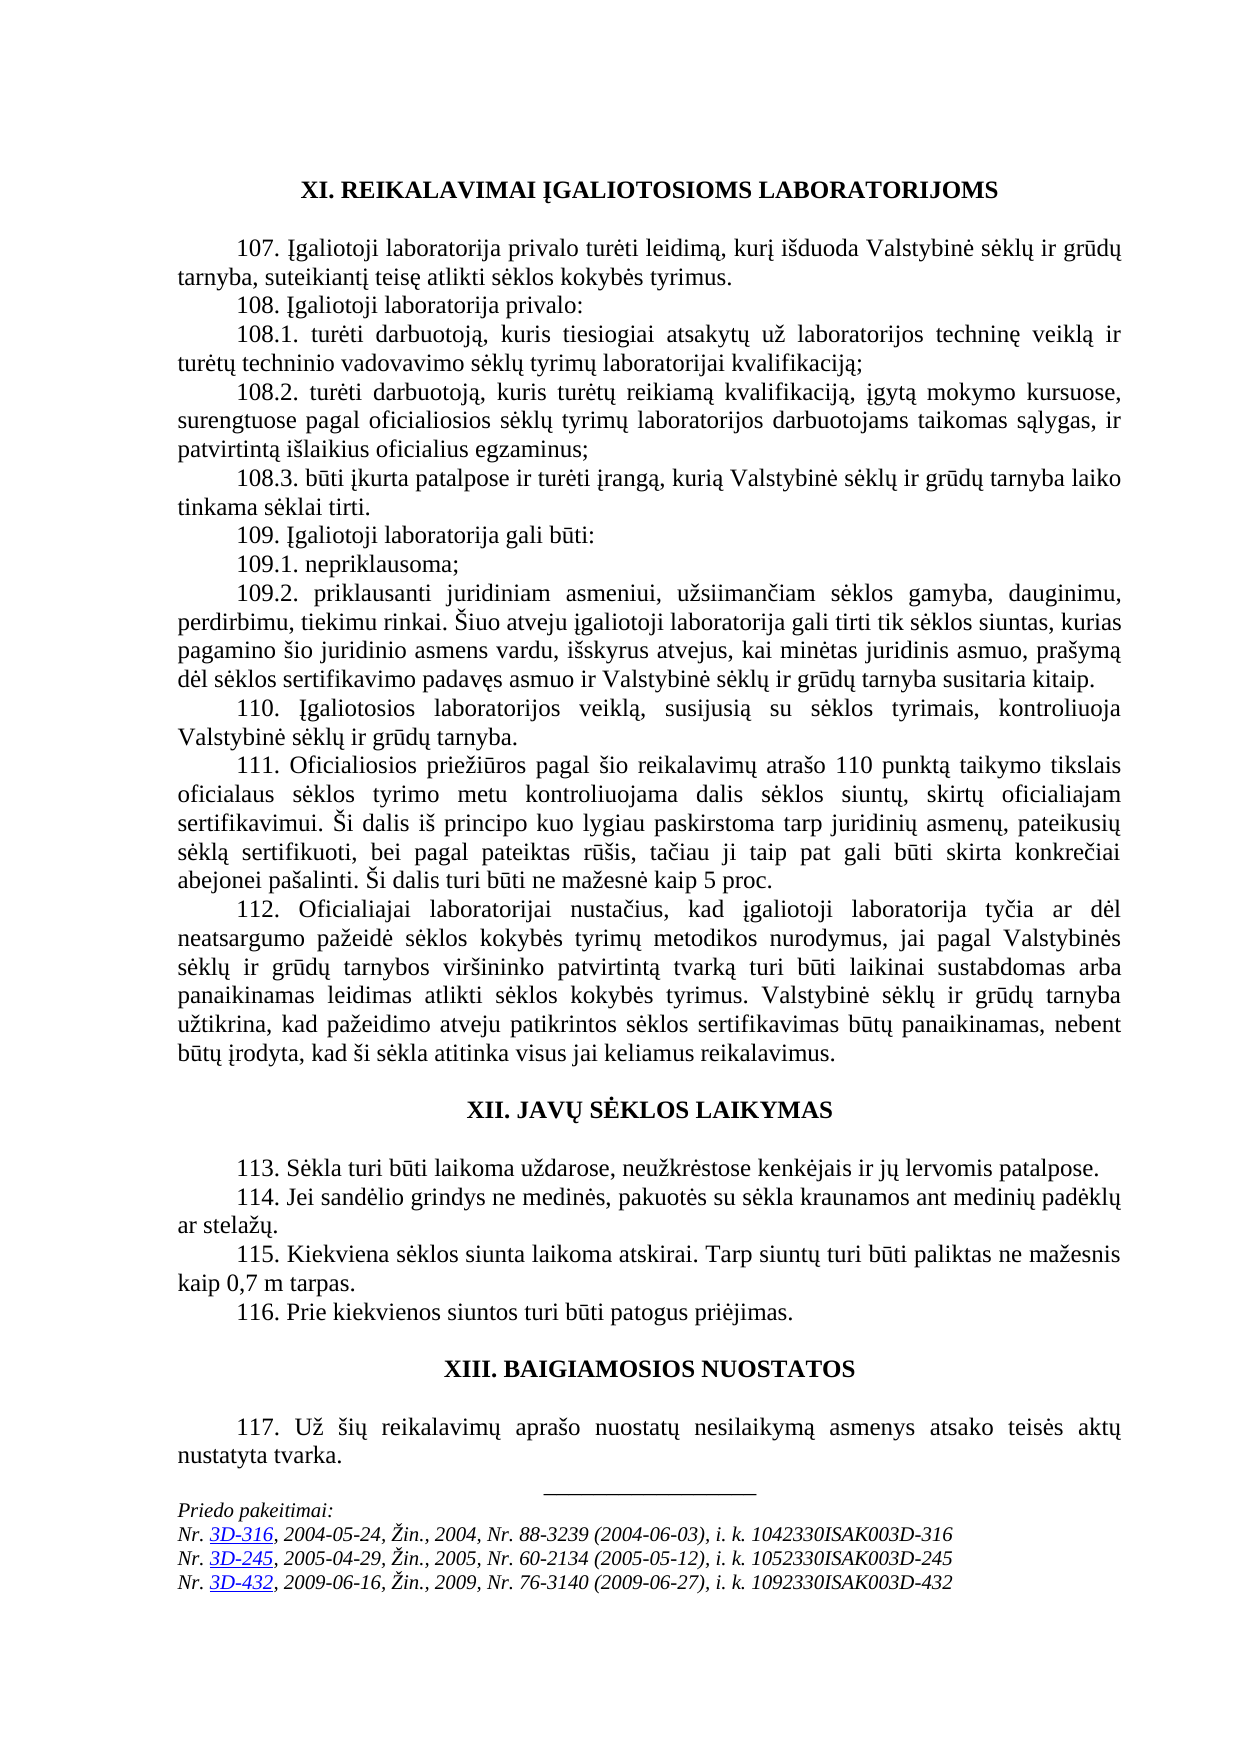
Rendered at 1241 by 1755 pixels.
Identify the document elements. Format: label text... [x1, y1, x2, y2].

text 108. Įgaliotoji laboratorija privalo: [177, 291, 1122, 319]
text 109.1. nepriklausoma; [177, 549, 1122, 578]
text XI. REIKALAVIMAI ĮGALIOTOSIOMS LABORATORIJOMS [177, 176, 1122, 204]
text XIII. BAIGIAMOSIOS NUOSTATOS [177, 1354, 1122, 1383]
text Priedo pakeitimai: [177, 1498, 1122, 1522]
text 117. Už šių reikalavimų aprašo nuostatų nesilaikymą asmenys atsako teisės aktų nustatyta tvarka. [177, 1412, 1122, 1469]
text 114. Jei sandėlio grindys ne medinės, pakuotės su sėkla kraunamos ant medinių padėklų ar stelažų. [177, 1182, 1122, 1239]
text 113. Sėkla turi būti laikoma uždarose, neužkrėstose kenkėjais ir jų lervomis patalpose. [177, 1153, 1122, 1182]
text 110. Įgaliotosios laboratorijos veiklą, susijusią su sėklos tyrimais, kontroliuoja Valstybinė sėklų ir grūdų tarnyba. [177, 693, 1122, 751]
text Nr. 3D-245, 2005-04-29, Žin., 2005, Nr. 60-2134 (2005-05-12), i. k. 1052330ISAK003D-245 [177, 1546, 1122, 1570]
text 108.1. turėti darbuotoją, kuris tiesiogiai atsakytų už laboratorijos techninę veiklą ir turėtų techninio vadovavimo sėklų tyrimų laboratorijai kvalifikaciją; [177, 319, 1122, 377]
text 108.2. turėti darbuotoją, kuris turėtų reikiamą kvalifikaciją, įgytą mokymo kursuose, surengtuose pagal oficialiosios sėklų tyrimų laboratorijos darbuotojams taikomas sąlygas, ir patvirtintą išlaikius oficialius egzaminus; [177, 377, 1122, 463]
text Nr. 3D-432, 2009-06-16, Žin., 2009, Nr. 76-3140 (2009-06-27), i. k. 1092330ISAK003D-432 [177, 1570, 1122, 1594]
text XII. JAVŲ SĖKLOS LAIKYMAS [177, 1096, 1122, 1124]
text 112. Oficialiajai laboratorijai nustačius, kad įgaliotoji laboratorija tyčia ar dėl neatsargumo pažeidė sėklos kokybės tyrimų metodikos nurodymus, jai pagal Valstybinės sėklų ir grūdų tarnybos viršininko patvirtintą tvarką turi būti laikinai sustabdomas arba panaikinamas leidimas atlikti sėklos kokybės tyrimus. Valstybinė sėklų ir grūdų tarnyba užtikrina, kad pažeidimo atveju patikrintos sėklos sertifikavimas būtų panaikinamas, nebent būtų įrodyta, kad ši sėkla atitinka visus jai keliamus reikalavimus. [177, 894, 1122, 1067]
text 107. Įgaliotoji laboratorija privalo turėti leidimą, kurį išduoda Valstybinė sėklų ir grūdų tarnyba, suteikiantį teisę atlikti sėklos kokybės tyrimus. [177, 233, 1122, 291]
text 116. Prie kiekvienos siuntos turi būti patogus priėjimas. [177, 1297, 1122, 1326]
text _________________ [177, 1469, 1122, 1498]
text 108.3. būti įkurta patalpose ir turėti įrangą, kurią Valstybinė sėklų ir grūdų tarnyba laiko tinkama sėklai tirti. [177, 463, 1122, 521]
text Nr. 3D-316, 2004-05-24, Žin., 2004, Nr. 88-3239 (2004-06-03), i. k. 1042330ISAK003D-316 [177, 1522, 1122, 1546]
text 111. Oficialiosios priežiūros pagal šio reikalavimų atrašo 110 punktą taikymo tikslais oficialaus sėklos tyrimo metu kontroliuojama dalis sėklos siuntų, skirtų oficialiajam sertifikavimui. Ši dalis iš principo kuo lygiau paskirstoma tarp juridinių asmenų, pateikusių sėklą sertifikuoti, bei pagal pateiktas rūšis, tačiau ji taip pat gali būti skirta konkrečiai abejonei pašalinti. Ši dalis turi būti ne mažesnė kaip 5 proc. [177, 751, 1122, 894]
text 109. Įgaliotoji laboratorija gali būti: [177, 521, 1122, 549]
text 109.2. priklausanti juridiniam asmeniui, užsiimančiam sėklos gamyba, dauginimu, perdirbimu, tiekimu rinkai. Šiuo atveju įgaliotoji laboratorija gali tirti tik sėklos siuntas, kurias pagamino šio juridinio asmens vardu, išskyrus atvejus, kai minėtas juridinis asmuo, prašymą dėl sėklos sertifikavimo padavęs asmuo ir Valstybinė sėklų ir grūdų tarnyba susitaria kitaip. [177, 578, 1122, 693]
text 115. Kiekviena sėklos siunta laikoma atskirai. Tarp siuntų turi būti paliktas ne mažesnis kaip 0,7 m tarpas. [177, 1239, 1122, 1297]
